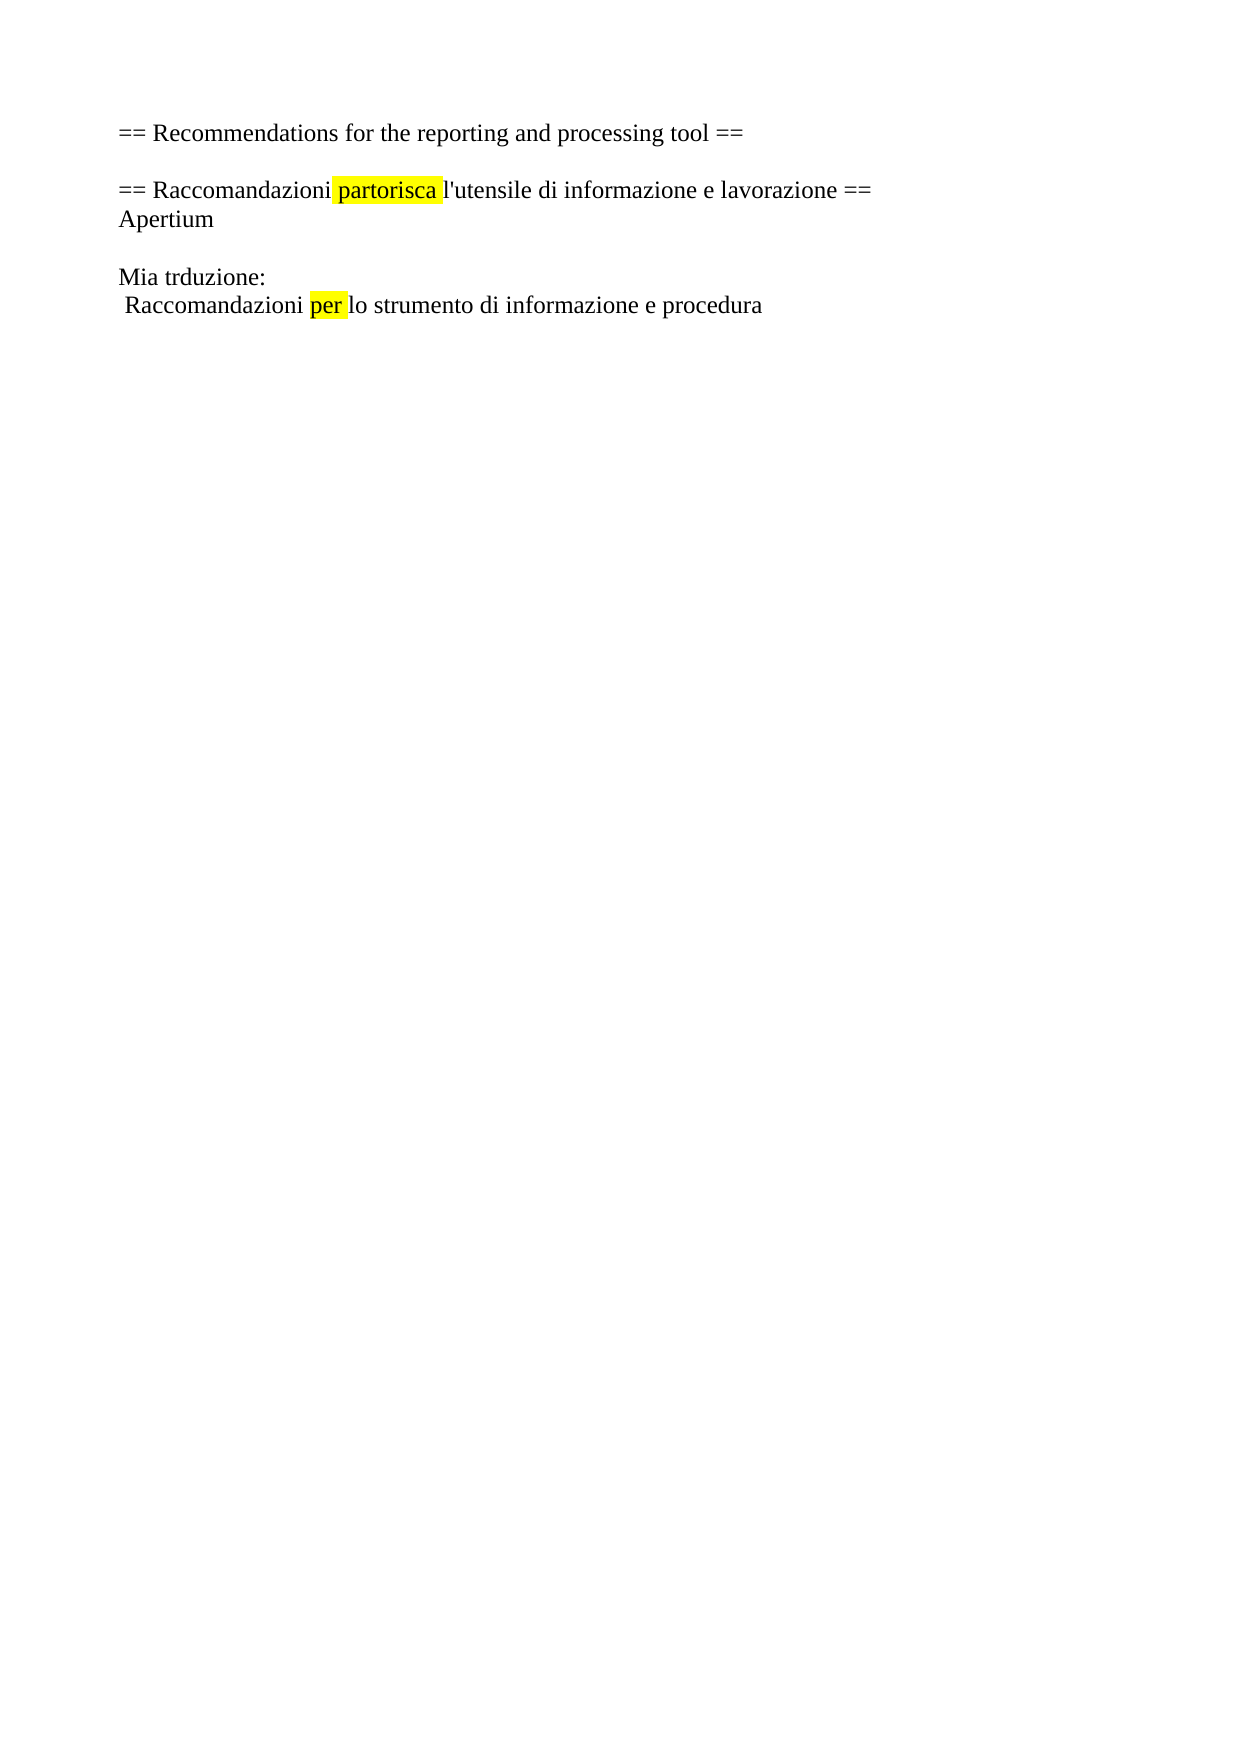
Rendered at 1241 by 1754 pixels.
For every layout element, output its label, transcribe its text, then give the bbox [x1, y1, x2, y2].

text Raccomandazioni per lo strumento di informazione e procedura [118, 291, 1122, 319]
text == Recommendations for the reporting and processing tool == [118, 118, 1122, 147]
text Mia trduzione: [118, 262, 1122, 291]
text == Raccomandazioni partorisca l'utensile di informazione e lavorazione == [118, 176, 1122, 204]
text Apertium [118, 204, 1122, 233]
